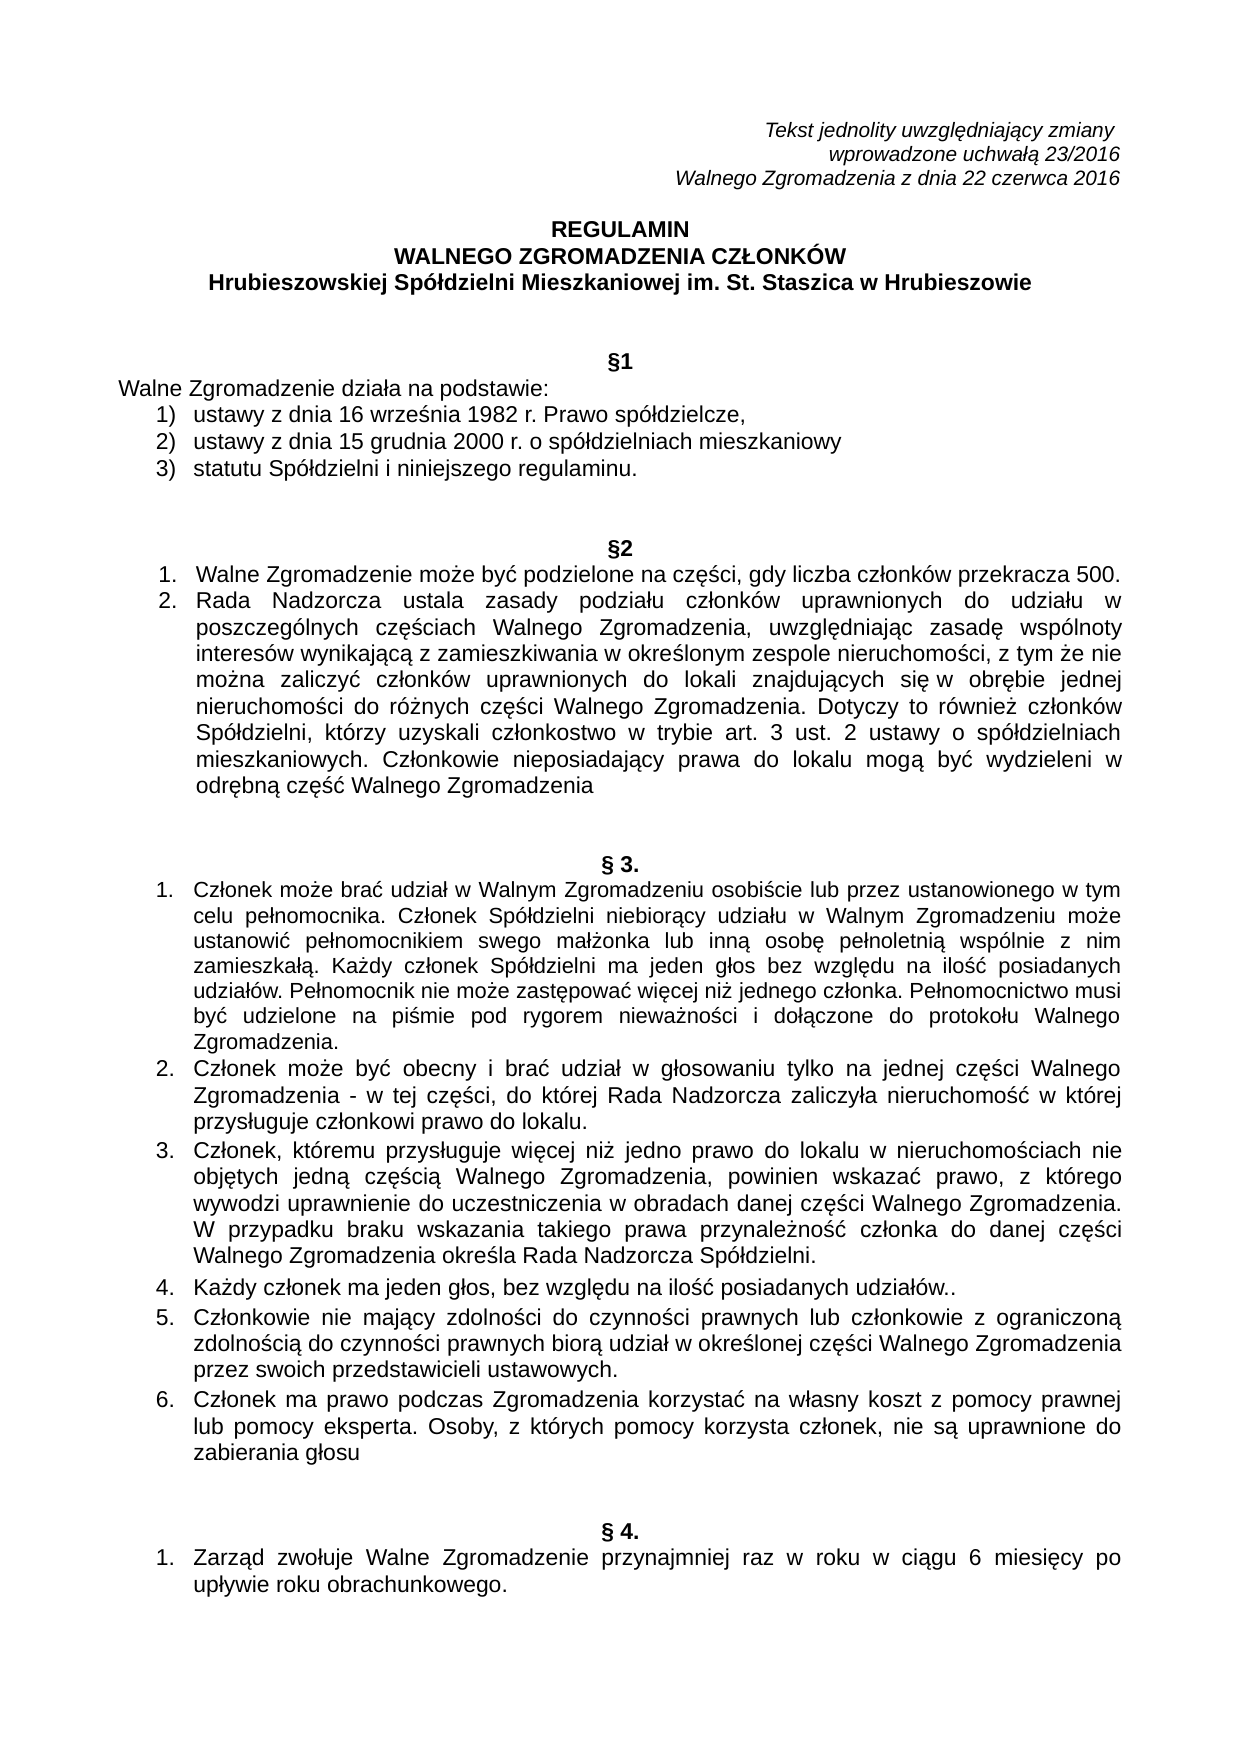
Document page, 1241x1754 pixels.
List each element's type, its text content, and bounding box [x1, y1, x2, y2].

text wprowadzone uchwałą 23/2016 [118, 142, 1122, 166]
text REGULAMIN [118, 216, 1122, 243]
text §2 [118, 535, 1122, 561]
text WALNEGO ZGROMADZENIA CZŁONKÓW [118, 243, 1122, 269]
list Walne Zgromadzenie może być podzielone na części, gdy liczba członków przekracza 500. [158, 561, 1122, 587]
text §1 [118, 348, 1122, 374]
list Członek, któremu przysługuje więcej niż jedno prawo do lokalu w nieruchomościach nie objętych jedną częścią Walnego Zgromadzenia, powinien wskazać prawo, z którego wywodzi uprawnienie do uczestniczenia w obradach danej części Walnego Zgromadzenia. W przypadku braku wskazania takiego prawa przynależność członka do danej części Walnego Zgromadzenia określa Rada Nadzorcza Spółdzielni. [156, 1137, 1122, 1268]
list Każdy członek ma jeden głos, bez względu na ilość posiadanych udziałów.. [156, 1274, 1122, 1300]
list Zarząd zwołuje Walne Zgromadzenie przynajmniej raz w roku w ciągu 6 miesięcy po upływie roku obrachunkowego. [156, 1544, 1122, 1597]
list Członek może być obecny i brać udział w głosowaniu tylko na jednej części Walnego Zgromadzenia - w tej części, do której Rada Nadzorcza zaliczyła nieruchomość w której przysługuje członkowi prawo do lokalu. [156, 1055, 1122, 1134]
list ustawy z dnia 15 grudnia 2000 r. o spółdzielniach mieszkaniowy [156, 428, 1122, 454]
text § 3. [118, 851, 1122, 877]
text § 4. [118, 1518, 1122, 1544]
text Hrubieszowskiej Spółdzielni Mieszkaniowej im. St. Staszica w Hrubieszowie [118, 269, 1122, 295]
list Członkowie nie mający zdolności do czynności prawnych lub członkowie z ograniczoną zdolnością do czynności prawnych biorą udział w określonej części Walnego Zgromadzenia przez swoich przedstawicieli ustawowych. [156, 1304, 1122, 1383]
list Rada Nadzorcza ustala zasady podziału członków uprawnionych do udziału w poszczególnych częściach Walnego Zgromadzenia, uwzględniając zasadę wspólnoty interesów wynikającą z zamieszkiwania w określonym zespole nieruchomości, z tym że nie można zaliczyć członków uprawnionych do lokali znajdujących się w obrębie jednej nieruchomości do różnych części Walnego Zgromadzenia. Dotyczy to również członków Spółdzielni, którzy uzyskali członkostwo w trybie art. 3 ust. 2 ustawy o spółdzielniach mieszkaniowych. Członkowie nieposiadający prawa do lokalu mogą być wydzieleni w odrębną część Walnego Zgromadzenia [158, 587, 1122, 798]
list statutu Spółdzielni i niniejszego regulaminu. [156, 455, 1122, 481]
text Tekst jednolity uwzględniający zmiany [118, 118, 1122, 142]
text Walnego Zgromadzenia z dnia 22 czerwca 2016 [118, 166, 1122, 190]
list ustawy z dnia 16 września 1982 r. Prawo spółdzielcze, [156, 401, 1122, 428]
text Walne Zgromadzenie działa na podstawie: [118, 374, 1122, 401]
list Członek ma prawo podczas Zgromadzenia korzystać na własny koszt z pomocy prawnej lub pomocy eksperta. Osoby, z których pomocy korzysta członek, nie są uprawnione do zabierania głosu [156, 1386, 1122, 1465]
list Członek może brać udział w Walnym Zgromadzeniu osobiście lub przez ustanowionego w tym celu pełnomocnika. Członek Spółdzielni niebiorący udziału w Walnym Zgromadzeniu może ustanowić pełnomocnikiem swego małżonka lub inną osobę pełnoletnią wspólnie z nim zamieszkałą. Każdy członek Spółdzielni ma jeden głos bez względu na ilość posiadanych udziałów. Pełnomocnik nie może zastępować więcej niż jednego członka. Pełnomocnictwo musi być udzielone na piśmie pod rygorem nieważności i dołączone do protokołu Walnego Zgromadzenia. [156, 877, 1122, 1054]
